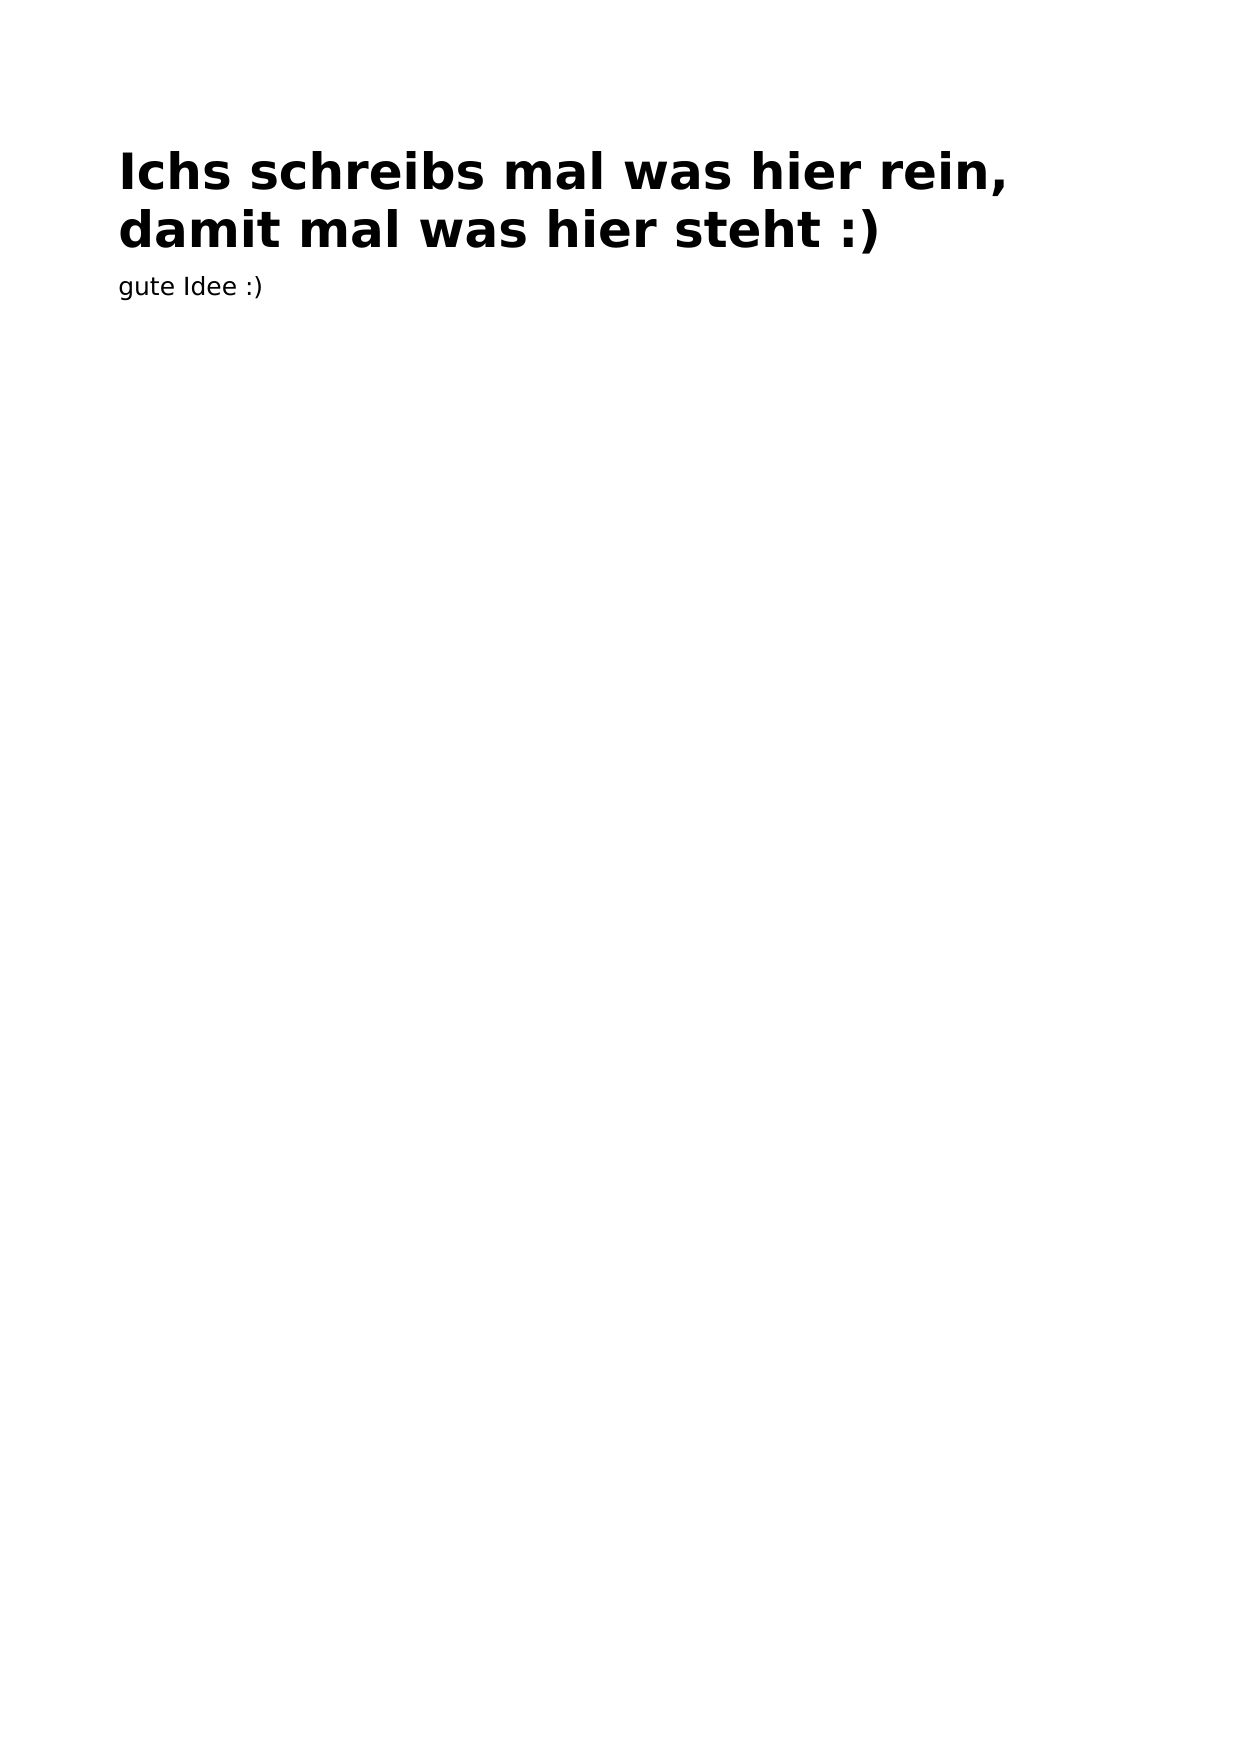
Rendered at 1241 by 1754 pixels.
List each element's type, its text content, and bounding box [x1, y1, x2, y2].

text gute Idee :) [118, 272, 1122, 301]
subtitle Ichs schreibs mal was hier rein, damit mal was hier steht :) [118, 143, 1122, 259]
